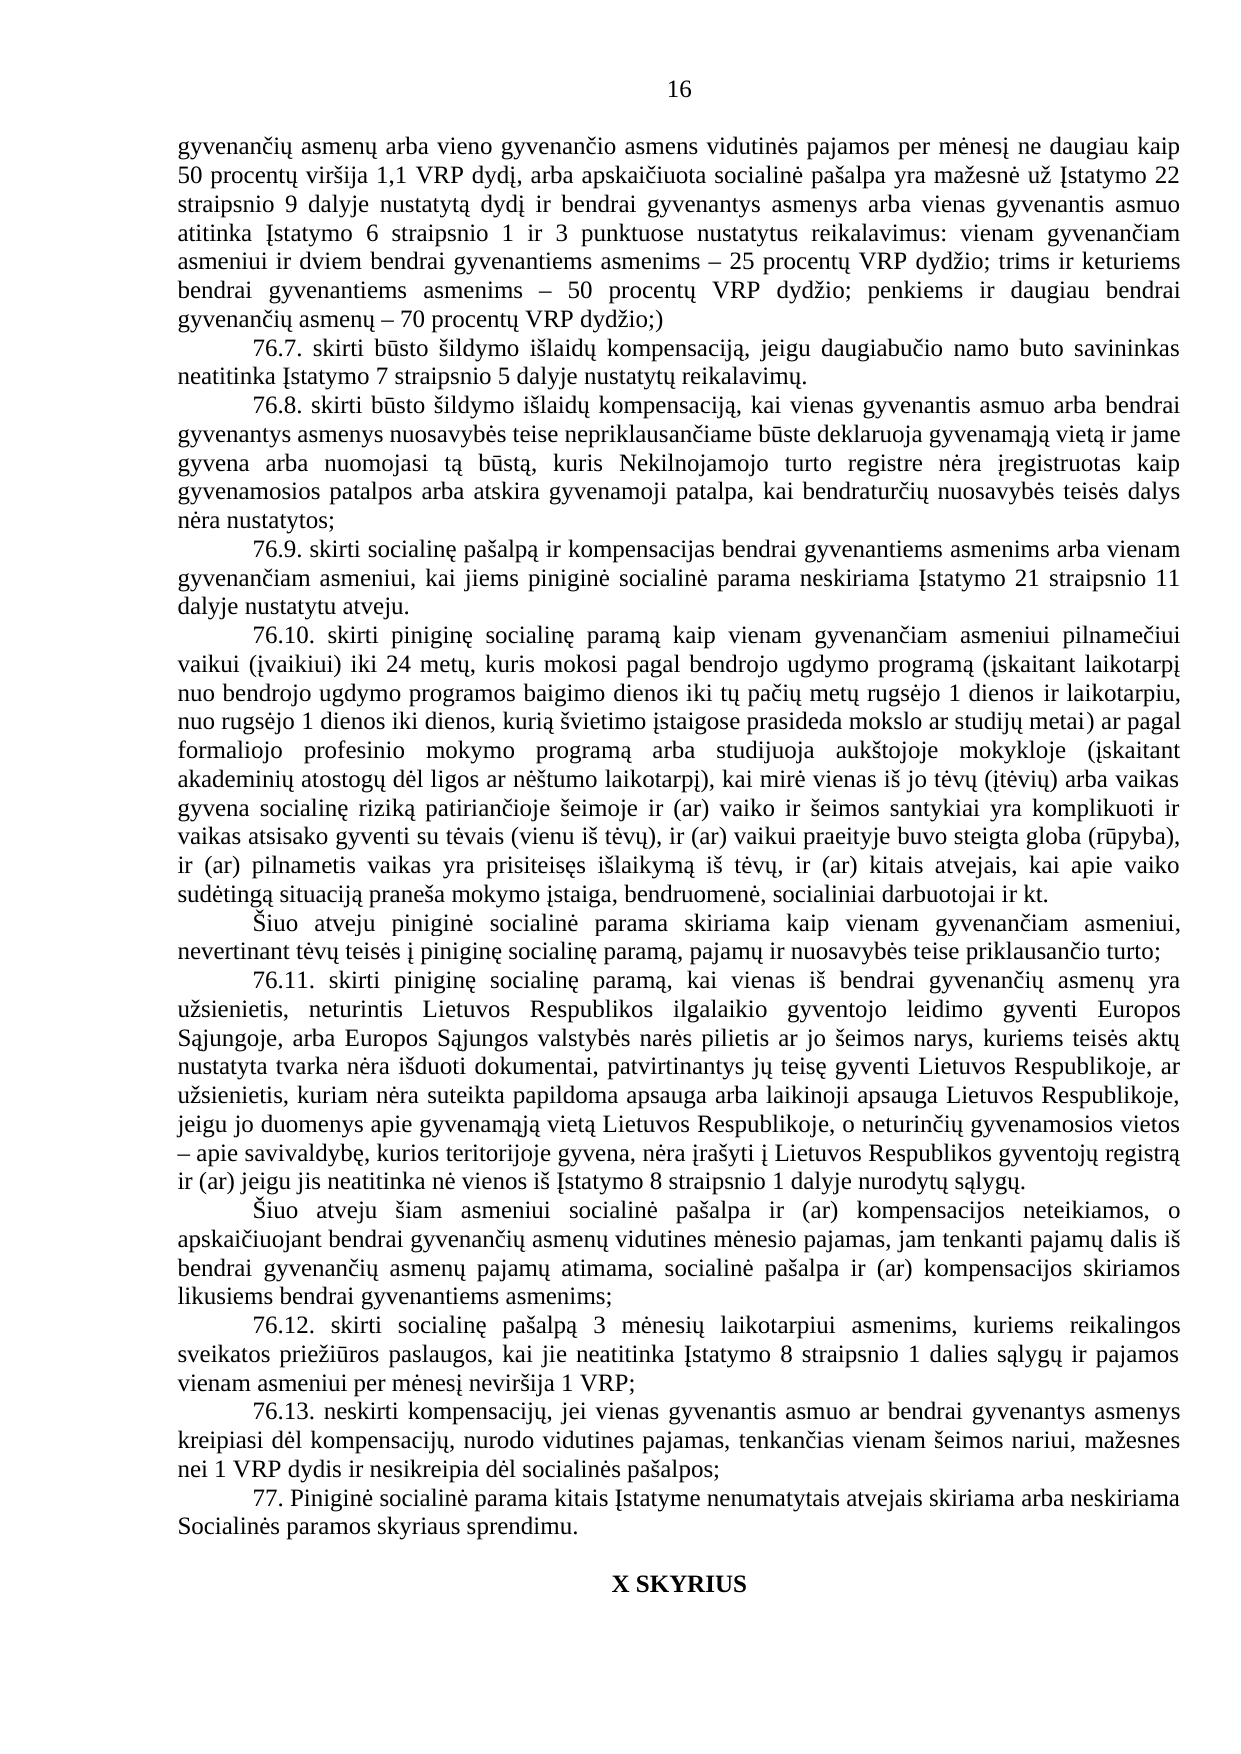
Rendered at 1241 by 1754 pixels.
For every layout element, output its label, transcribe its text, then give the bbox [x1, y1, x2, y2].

text 76.12. skirti socialinę pašalpą 3 mėnesių laikotarpiui asmenims, kuriems reikalingos sveikatos priežiūros paslaugos, kai jie neatitinka Įstatymo 8 straipsnio 1 dalies sąlygų ir pajamos vienam asmeniui per mėnesį neviršija 1 VRP; [177, 1310, 1181, 1396]
text X SKYRIUS [177, 1569, 1181, 1598]
text 76.8. skirti būsto šildymo išlaidų kompensaciją, kai vienas gyvenantis asmuo arba bendrai gyvenantys asmenys nuosavybės teise nepriklausančiame būste deklaruoja gyvenamąją vietą ir jame gyvena arba nuomojasi tą būstą, kuris Nekilnojamojo turto registre nėra įregistruotas kaip gyvenamosios patalpos arba atskira gyvenamoji patalpa, kai bendraturčių nuosavybės teisės dalys nėra nustatytos; [177, 390, 1181, 534]
text Šiuo atveju piniginė socialinė parama skiriama kaip vienam gyvenančiam asmeniui, nevertinant tėvų teisės į piniginę socialinę paramą, pajamų ir nuosavybės teise priklausančio turto; [177, 908, 1181, 965]
text 76.10. skirti piniginę socialinę paramą kaip vienam gyvenančiam asmeniui pilnamečiui vaikui (įvaikiui) iki 24 metų, kuris mokosi pagal bendrojo ugdymo programą (įskaitant laikotarpį nuo bendrojo ugdymo programos baigimo dienos iki tų pačių metų rugsėjo 1 dienos ir laikotarpiu, nuo rugsėjo 1 dienos iki dienos, kurią švietimo įstaigose prasideda mokslo ar studijų metai) ar pagal formaliojo profesinio mokymo programą arba studijuoja aukštojoje mokykloje (įskaitant akademinių atostogų dėl ligos ar nėštumo laikotarpį), kai mirė vienas iš jo tėvų (įtėvių) arba vaikas gyvena socialinę riziką patiriančioje šeimoje ir (ar) vaiko ir šeimos santykiai yra komplikuoti ir vaikas atsisako gyventi su tėvais (vienu iš tėvų), ir (ar) vaikui praeityje buvo steigta globa (rūpyba), ir (ar) pilnametis vaikas yra prisiteisęs išlaikymą iš tėvų, ir (ar) kitais atvejais, kai apie vaiko sudėtingą situaciją praneša mokymo įstaiga, bendruomenė, socialiniai darbuotojai ir kt. [177, 620, 1181, 908]
text 76.11. skirti piniginę socialinę paramą, kai vienas iš bendrai gyvenančių asmenų yra užsienietis, neturintis Lietuvos Respublikos ilgalaikio gyventojo leidimo gyventi Europos Sąjungoje, arba Europos Sąjungos valstybės narės pilietis ar jo šeimos narys, kuriems teisės aktų nustatyta tvarka nėra išduoti dokumentai, patvirtinantys jų teisę gyventi Lietuvos Respublikoje, ar užsienietis, kuriam nėra suteikta papildoma apsauga arba laikinoji apsauga Lietuvos Respublikoje, jeigu jo duomenys apie gyvenamąją vietą Lietuvos Respublikoje, o neturinčių gyvenamosios vietos – apie savivaldybę, kurios teritorijoje gyvena, nėra įrašyti į Lietuvos Respublikos gyventojų registrą ir (ar) jeigu jis neatitinka nė vienos iš Įstatymo 8 straipsnio 1 dalyje nurodytų sąlygų. [177, 965, 1181, 1195]
text 76.9. skirti socialinę pašalpą ir kompensacijas bendrai gyvenantiems asmenims arba vienam gyvenančiam asmeniui, kai jiems piniginė socialinė parama neskiriama Įstatymo 21 straipsnio 11 dalyje nustatytu atveju. [177, 534, 1181, 620]
text Šiuo atveju šiam asmeniui socialinė pašalpa ir (ar) kompensacijos neteikiamos, o apskaičiuojant bendrai gyvenančių asmenų vidutines mėnesio pajamas, jam tenkanti pajamų dalis iš bendrai gyvenančių asmenų pajamų atimama, socialinė pašalpa ir (ar) kompensacijos skiriamos likusiems bendrai gyvenantiems asmenims; [177, 1195, 1181, 1310]
text 76.7. skirti būsto šildymo išlaidų kompensaciją, jeigu daugiabučio namo buto savininkas neatitinka Įstatymo 7 straipsnio 5 dalyje nustatytų reikalavimų. [177, 333, 1181, 390]
text 76.13. neskirti kompensacijų, jei vienas gyvenantis asmuo ar bendrai gyvenantys asmenys kreipiasi dėl kompensacijų, nurodo vidutines pajamas, tenkančias vienam šeimos nariui, mažesnes nei 1 VRP dydis ir nesikreipia dėl socialinės pašalpos; [177, 1396, 1181, 1483]
text 77. Piniginė socialinė parama kitais Įstatyme nenumatytais atvejais skiriama arba neskiriama Socialinės paramos skyriaus sprendimu. [177, 1483, 1181, 1540]
text gyvenančių asmenų arba vieno gyvenančio asmens vidutinės pajamos per mėnesį ne daugiau kaip 50 procentų viršija 1,1 VRP dydį, arba apskaičiuota socialinė pašalpa yra mažesnė už Įstatymo 22 straipsnio 9 dalyje nustatytą dydį ir bendrai gyvenantys asmenys arba vienas gyvenantis asmuo atitinka Įstatymo 6 straipsnio 1 ir 3 punktuose nustatytus reikalavimus: vienam gyvenančiam asmeniui ir dviem bendrai gyvenantiems asmenims – 25 procentų VRP dydžio; trims ir keturiems bendrai gyvenantiems asmenims – 50 procentų VRP dydžio; penkiems ir daugiau bendrai gyvenančių asmenų – 70 procentų VRP dydžio;) [177, 131, 1181, 333]
